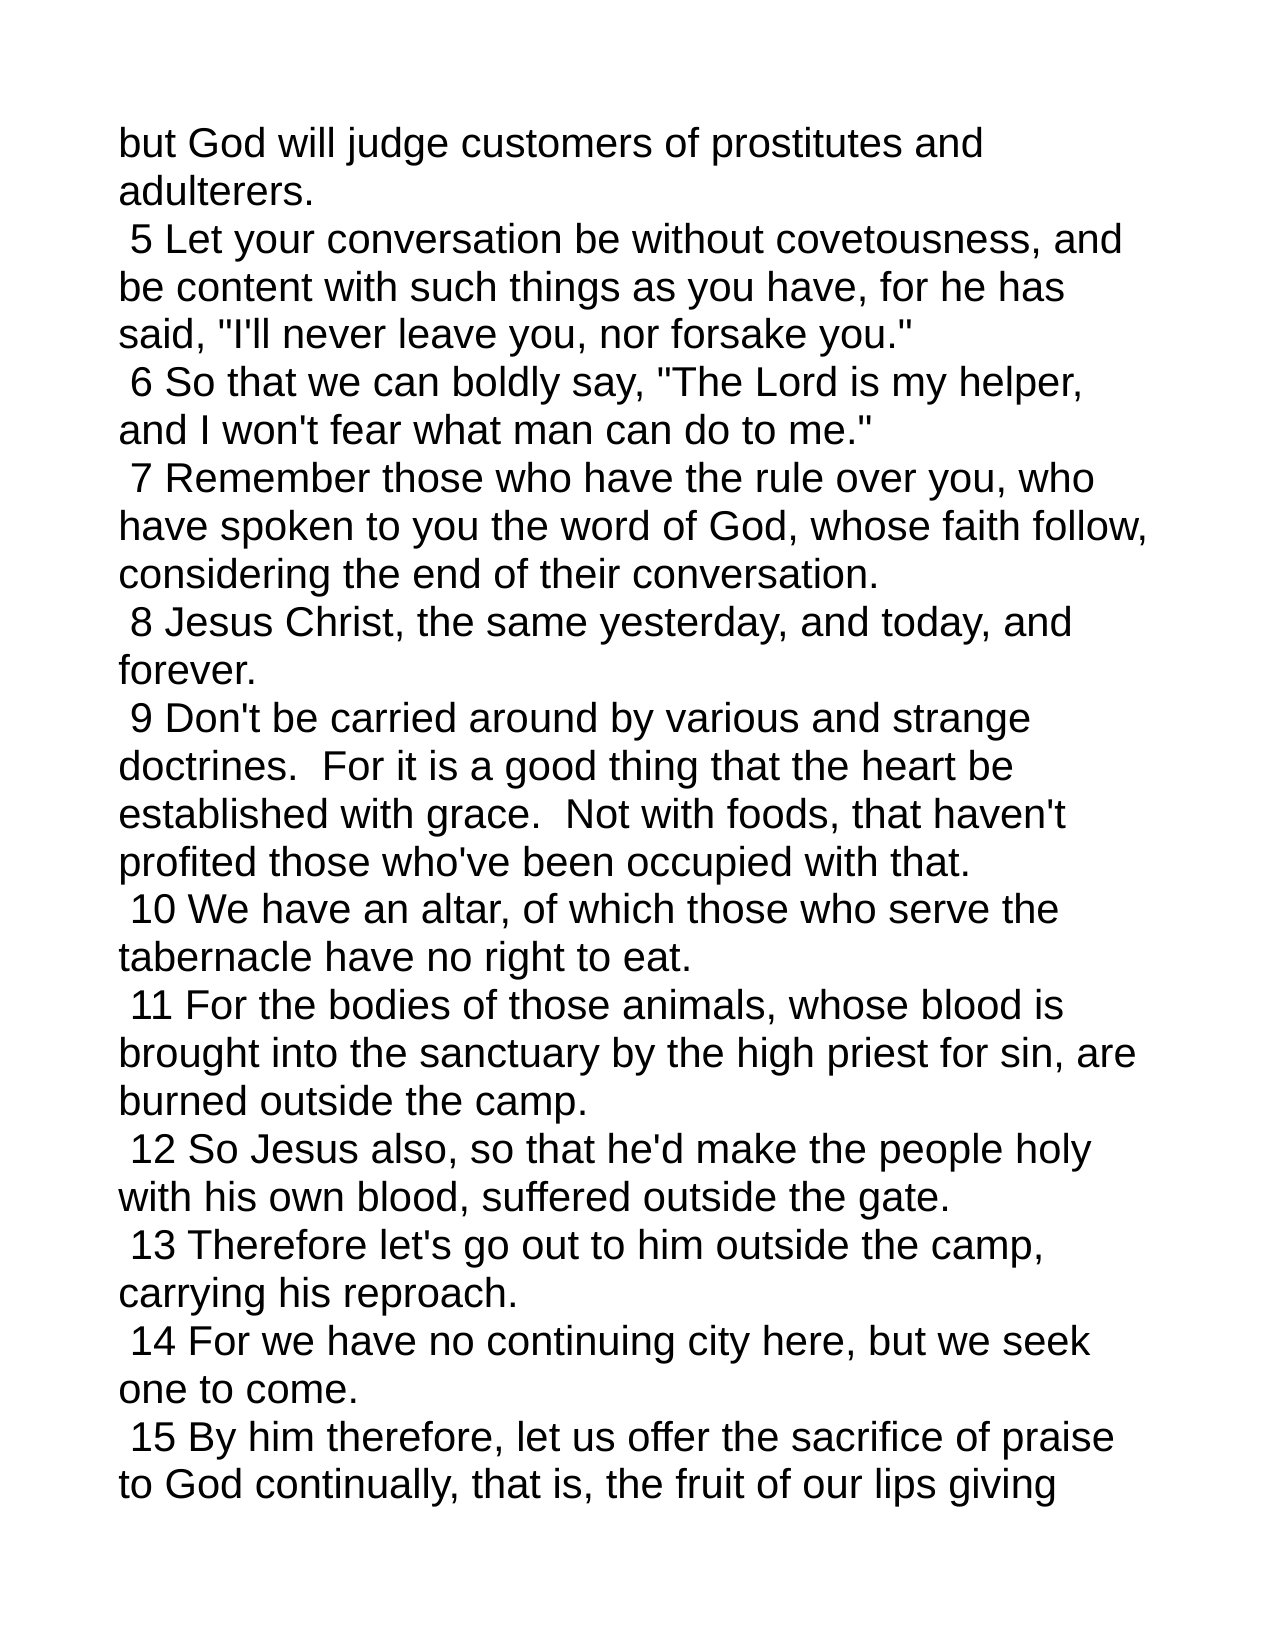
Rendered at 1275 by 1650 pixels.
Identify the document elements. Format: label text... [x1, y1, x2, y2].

text 14 For we have no continuing city here, but we seek one to come. [118, 1316, 1157, 1412]
text 13 Therefore let's go out to him outside the camp, carrying his reproach. [118, 1220, 1157, 1316]
text 10 We have an altar, of which those who serve the tabernacle have no right to eat. [118, 885, 1157, 981]
text 12 So Jesus also, so that he'd make the people holy with his own blood, suffered outside the gate. [118, 1124, 1157, 1220]
text 7 Remember those who have the rule over you, who have spoken to you the word of God, whose faith follow, considering the end of their conversation. [118, 453, 1157, 597]
text 8 Jesus Christ, the same yesterday, and today, and forever. [118, 597, 1157, 693]
text 9 Don't be carried around by various and strange doctrines. For it is a good thing that the heart be established with grace. Not with foods, that haven't profited those who've been occupied with that. [118, 693, 1157, 885]
text 6 So that we can boldly say, "The Lord is my helper, and I won't fear what man can do to me." [118, 358, 1157, 453]
text but God will judge customers of prostitutes and adulterers. [118, 118, 1157, 214]
text 5 Let your conversation be without covetousness, and be content with such things as you have, for he has said, "I'll never leave you, nor forsake you." [118, 214, 1157, 358]
text 11 For the bodies of those animals, whose blood is brought into the sanctuary by the high priest for sin, are burned outside the camp. [118, 981, 1157, 1124]
text 15 By him therefore, let us offer the sacrifice of praise to God continually, that is, the fruit of our lips giving [118, 1412, 1157, 1508]
